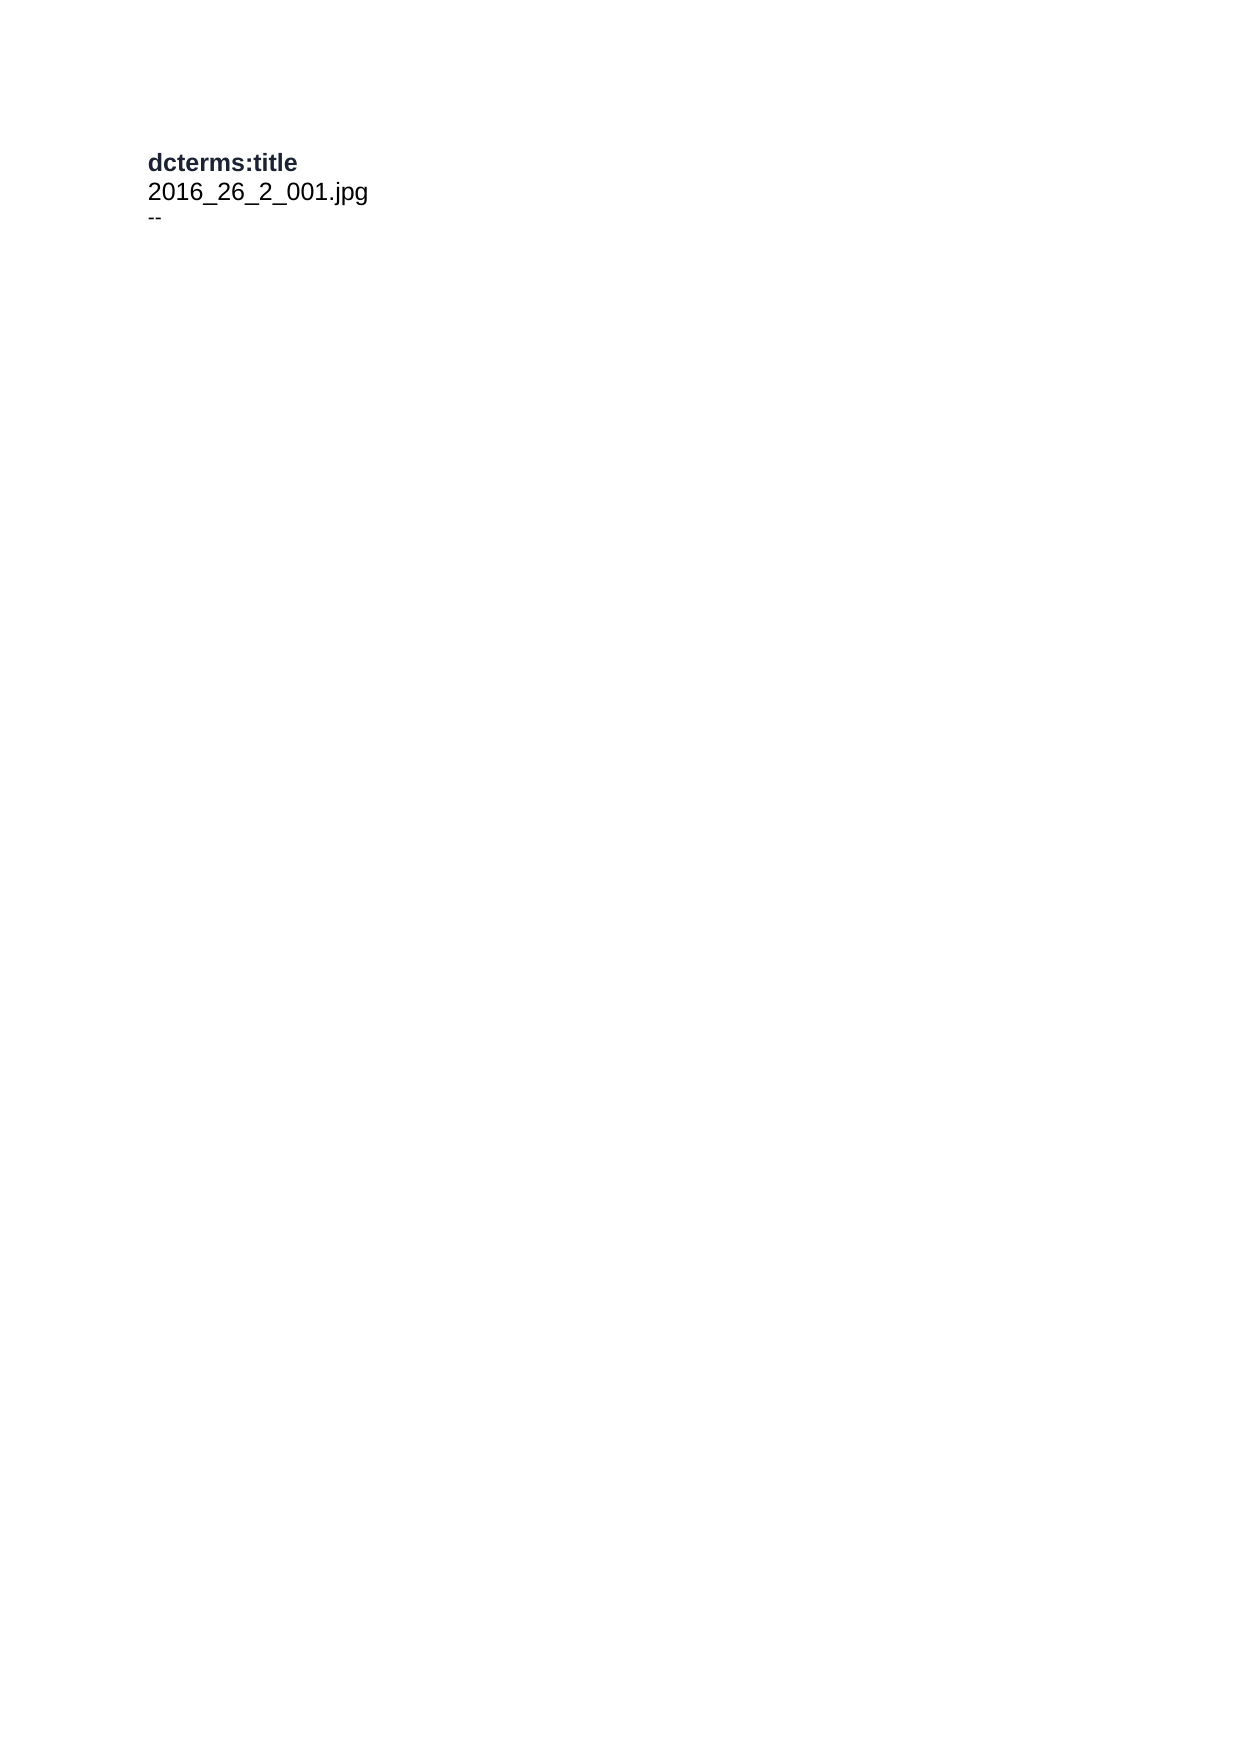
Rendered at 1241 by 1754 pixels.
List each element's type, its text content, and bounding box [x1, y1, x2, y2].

text -- [148, 205, 1092, 229]
text 2016_26_2_001.jpg [148, 176, 1092, 205]
text dcterms:title [148, 148, 1092, 176]
